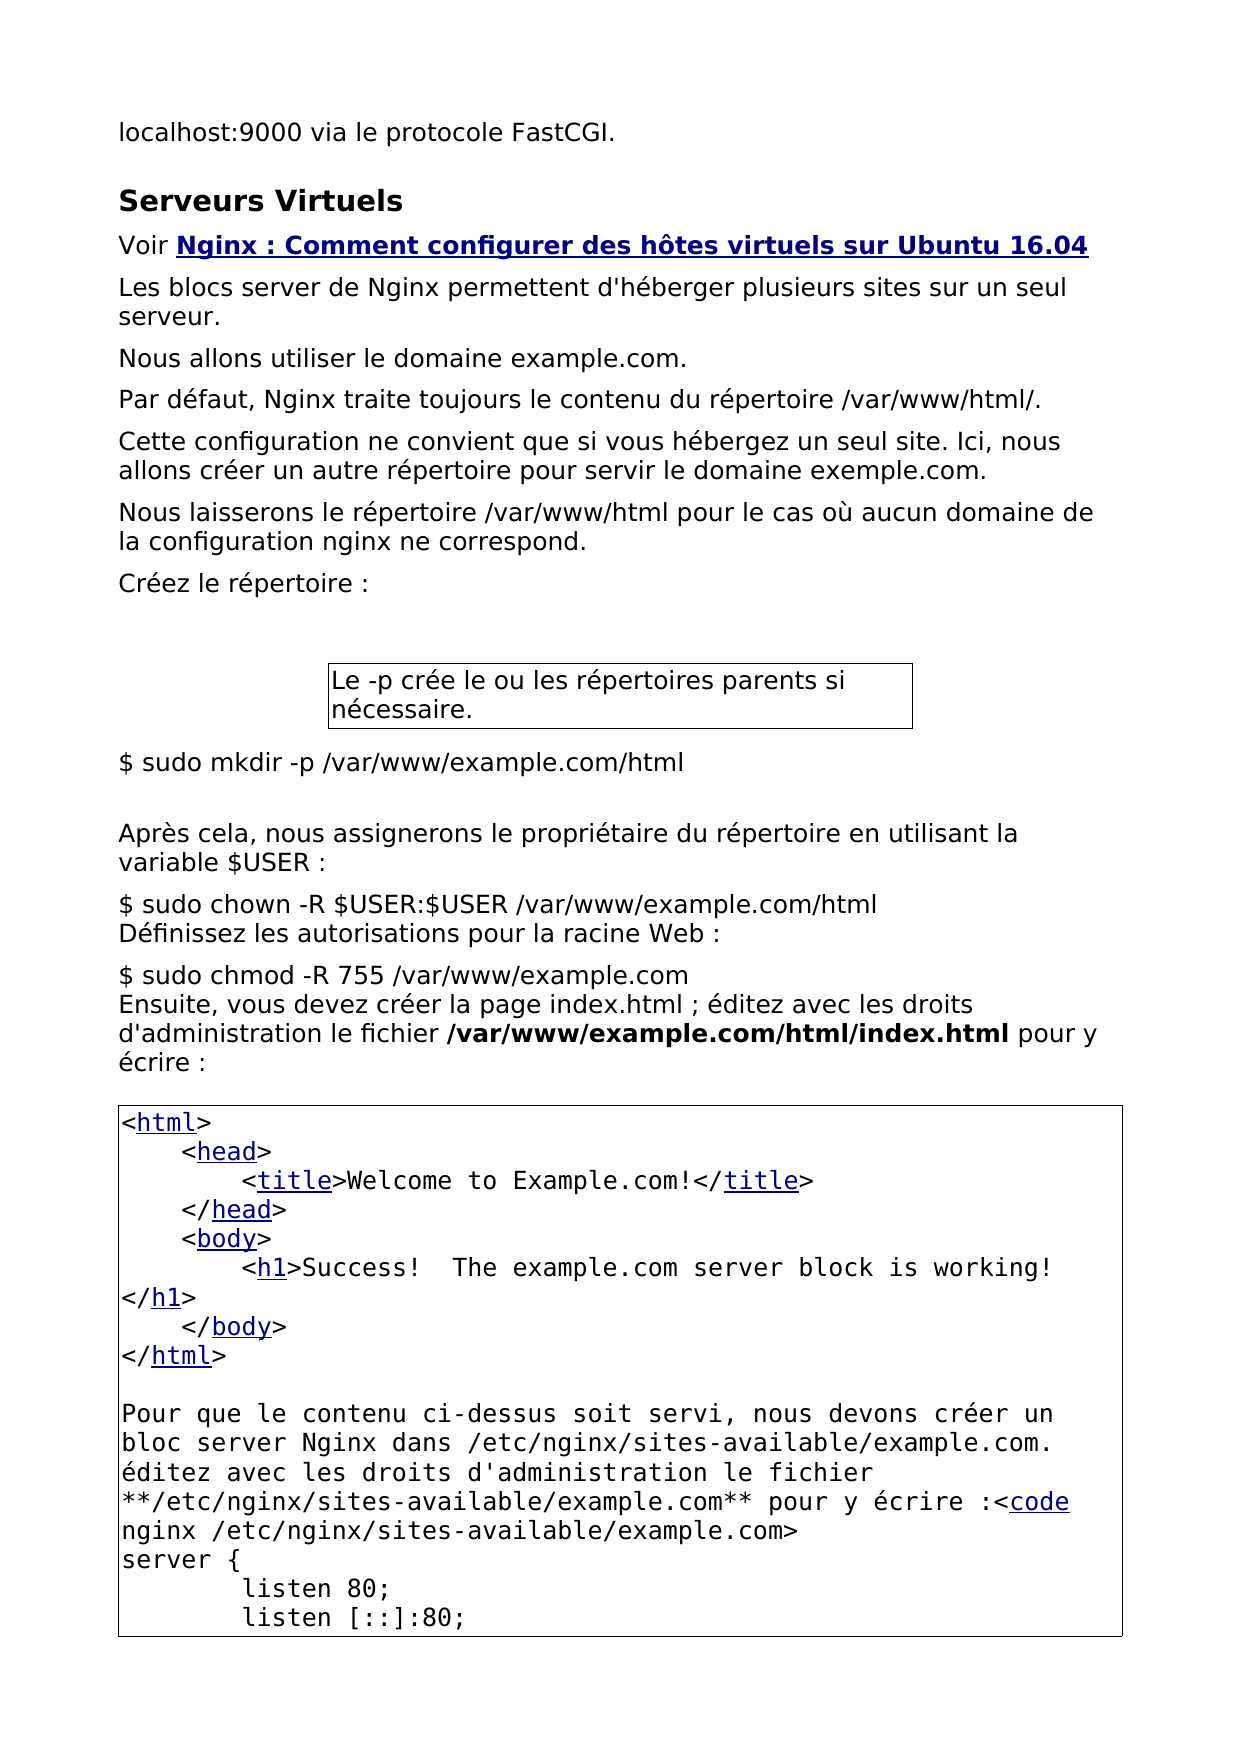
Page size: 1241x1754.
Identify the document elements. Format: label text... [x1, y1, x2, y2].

text Créez le répertoire : [118, 569, 1122, 598]
subtitle Serveurs Virtuels [118, 185, 1122, 219]
text $ sudo chmod -R 755 /var/www/example.com [118, 961, 1122, 990]
text Définissez les autorisations pour la racine Web : [118, 919, 1122, 948]
text Voir Nginx : Comment configurer des hôtes virtuels sur Ubuntu 16.04 [118, 231, 1122, 260]
table_header Le -p crée le ou les répertoires parents si nécessaire. [329, 664, 912, 727]
text Les blocs server de Nginx permettent d'héberger plusieurs sites sur un seul serveur. [118, 273, 1122, 331]
text Nous laisserons le répertoire /var/www/html pour le cas où aucun domaine de la configuration nginx ne correspond. [118, 498, 1122, 556]
text Par défaut, Nginx traite toujours le contenu du répertoire /var/www/html/. [118, 385, 1122, 414]
table_header <html> <head> <title>Welcome to Example.com!</title> </head> <body> <h1>Success! The example.com server block is working!</h1> </body> </html> Pour que le contenu ci-dessus soit servi, nous devons créer un bloc server Nginx dans /etc/nginx/sites-available/example.com. éditez avec les droits d'administration le fichier **/etc/nginx/sites-available/example.com** pour y écrire :<code nginx /etc/nginx/sites-available/example.com> server { listen 80; listen [::]:80; [119, 1106, 1122, 1636]
text Nous allons utiliser le domaine example.com. [118, 344, 1122, 373]
text $ sudo chown -R $USER:$USER /var/www/example.com/html [118, 890, 1122, 919]
text $ sudo mkdir -p /var/www/example.com/html [118, 610, 1122, 777]
text Après cela, nous assignerons le propriétaire du répertoire en utilisant la variable $USER : [118, 819, 1122, 877]
text Ensuite, vous devez créer la page index.html ; éditez avec les droits d'administration le fichier /var/www/example.com/html/index.html pour y écrire : [118, 990, 1122, 1077]
text localhost:9000 via le protocole FastCGI. [118, 118, 1122, 147]
text Cette configuration ne convient que si vous hébergez un seul site. Ici, nous allons créer un autre répertoire pour servir le domaine exemple.com. [118, 427, 1122, 485]
